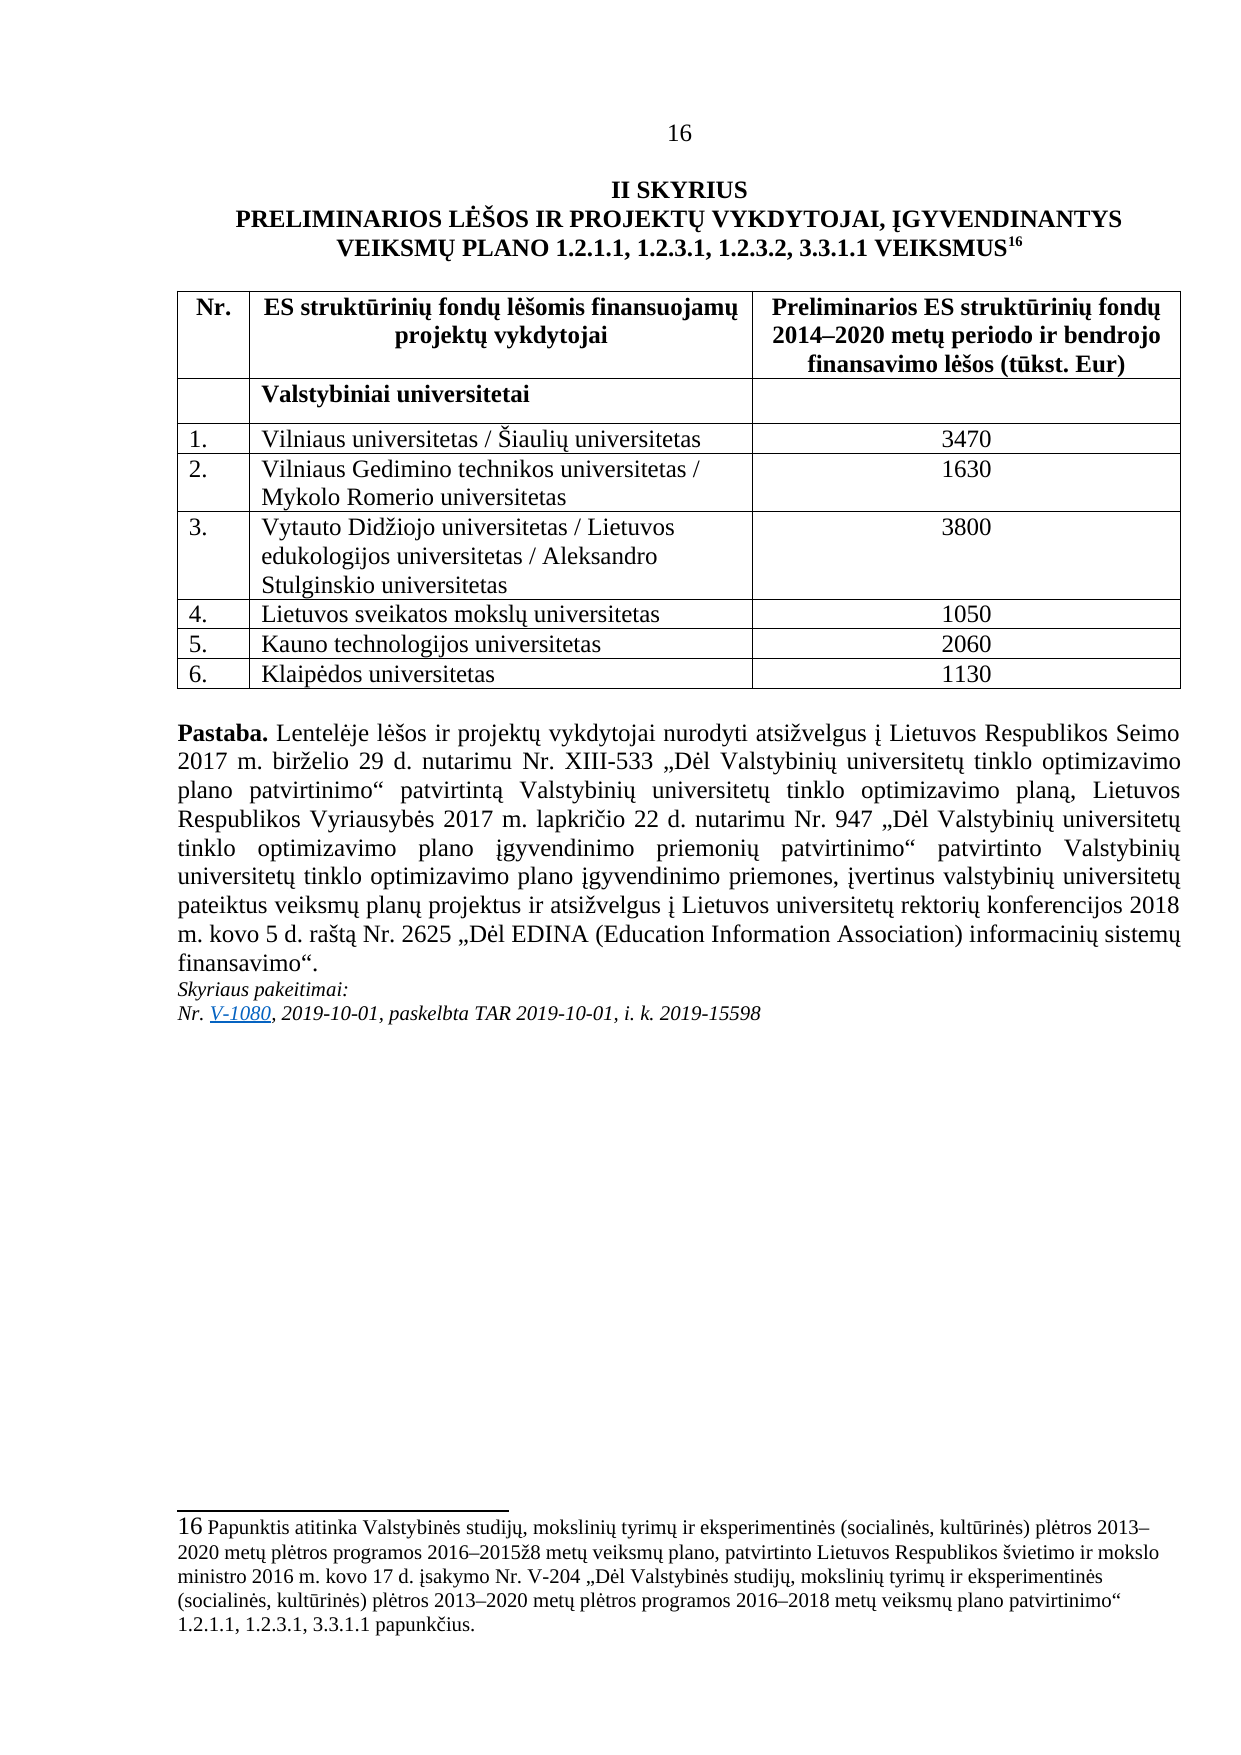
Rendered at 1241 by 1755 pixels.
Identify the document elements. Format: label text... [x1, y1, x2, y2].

table_cell 1130 [753, 659, 1180, 688]
table_cell [753, 379, 1180, 423]
table_cell Valstybiniai universitetai [250, 379, 752, 423]
table_cell Kauno technologijos universitetas [250, 629, 752, 658]
table_cell 3. [178, 512, 249, 598]
table_cell 3800 [753, 512, 1180, 598]
table_cell 2. [178, 454, 249, 511]
table_cell Vilniaus universitetas / Šiaulių universitetas [250, 424, 752, 453]
table_cell 1630 [753, 454, 1180, 511]
text Skyriaus pakeitimai: [177, 976, 1181, 1001]
text II SKYRIUS [177, 176, 1181, 204]
table_cell Vilniaus Gedimino technikos universitetas / Mykolo Romerio universitetas [250, 454, 752, 511]
table_cell 6. [178, 659, 249, 688]
table_cell 3470 [753, 424, 1180, 453]
table_cell [178, 379, 249, 423]
table_cell Vytauto Didžiojo universitetas / Lietuvos edukologijos universitetas / Aleksandro Stulginskio universitetas [250, 512, 752, 598]
text Nr. V-1080, 2019-10-01, paskelbta TAR 2019-10-01, i. k. 2019-15598 [177, 1001, 1181, 1024]
table_cell Lietuvos sveikatos mokslų universitetas [250, 600, 752, 628]
text Papunktis atitinka Valstybinės studijų, mokslinių tyrimų ir eksperimentinės (socialinės, kultūrinės) plėtros 2013–2020 metų plėtros programos 2016–2015ž8 metų veiksmų plano, patvirtinto Lietuvos Respublikos švietimo ir mokslo ministro 2016 m. kovo 17 d. įsakymo Nr. V-204 „Dėl Valstybinės studijų, mokslinių tyrimų ir eksperimentinės (socialinės, kultūrinės) plėtros 2013–2020 metų plėtros programos 2016–2018 metų veiksmų plano patvirtinimo“ 1.2.1.1, 1.2.3.1, 3.3.1.1 papunkčius. [177, 1511, 1181, 1636]
text PRELIMINARIOS LĖŠOS IR PROJEKTŲ VYKDYTOJAI, ĮGYVENDINANTYS VEIKSMŲ PLANO 1.2.1.1, 1.2.3.1, 1.2.3.2, 3.3.1.1 VEIKSMUS [177, 204, 1181, 262]
table_header Preliminarios ES struktūrinių fondų 2014–2020 metų periodo ir bendrojo finansavimo lėšos (tūkst. Eur) [753, 292, 1180, 378]
table_cell Klaipėdos universitetas [250, 659, 752, 688]
table_cell 2060 [753, 629, 1180, 658]
table_cell 1. [178, 424, 249, 453]
table_cell 5. [178, 629, 249, 658]
table_header ES struktūrinių fondų lėšomis finansuojamų projektų vykdytojai [250, 292, 752, 378]
table_header Nr. [178, 292, 249, 378]
table_cell 4. [178, 600, 249, 628]
text Pastaba. Lentelėje lėšos ir projektų vykdytojai nurodyti atsižvelgus į Lietuvos Respublikos Seimo 2017 m. birželio 29 d. nutarimu Nr. XIII-533 „Dėl Valstybinių universitetų tinklo optimizavimo plano patvirtinimo“ patvirtintą Valstybinių universitetų tinklo optimizavimo planą, Lietuvos Respublikos Vyriausybės 2017 m. lapkričio 22 d. nutarimu Nr. 947 „Dėl Valstybinių universitetų tinklo optimizavimo plano įgyvendinimo priemonių patvirtinimo“ patvirtinto Valstybinių universitetų tinklo optimizavimo plano įgyvendinimo priemones, įvertinus valstybinių universitetų pateiktus veiksmų planų projektus ir atsižvelgus į Lietuvos universitetų rektorių konferencijos 2018 m. kovo 5 d. raštą Nr. 2625 „Dėl EDINA (Education Information Association) informacinių sistemų finansavimo“. [177, 718, 1181, 976]
table_cell 1050 [753, 600, 1180, 628]
